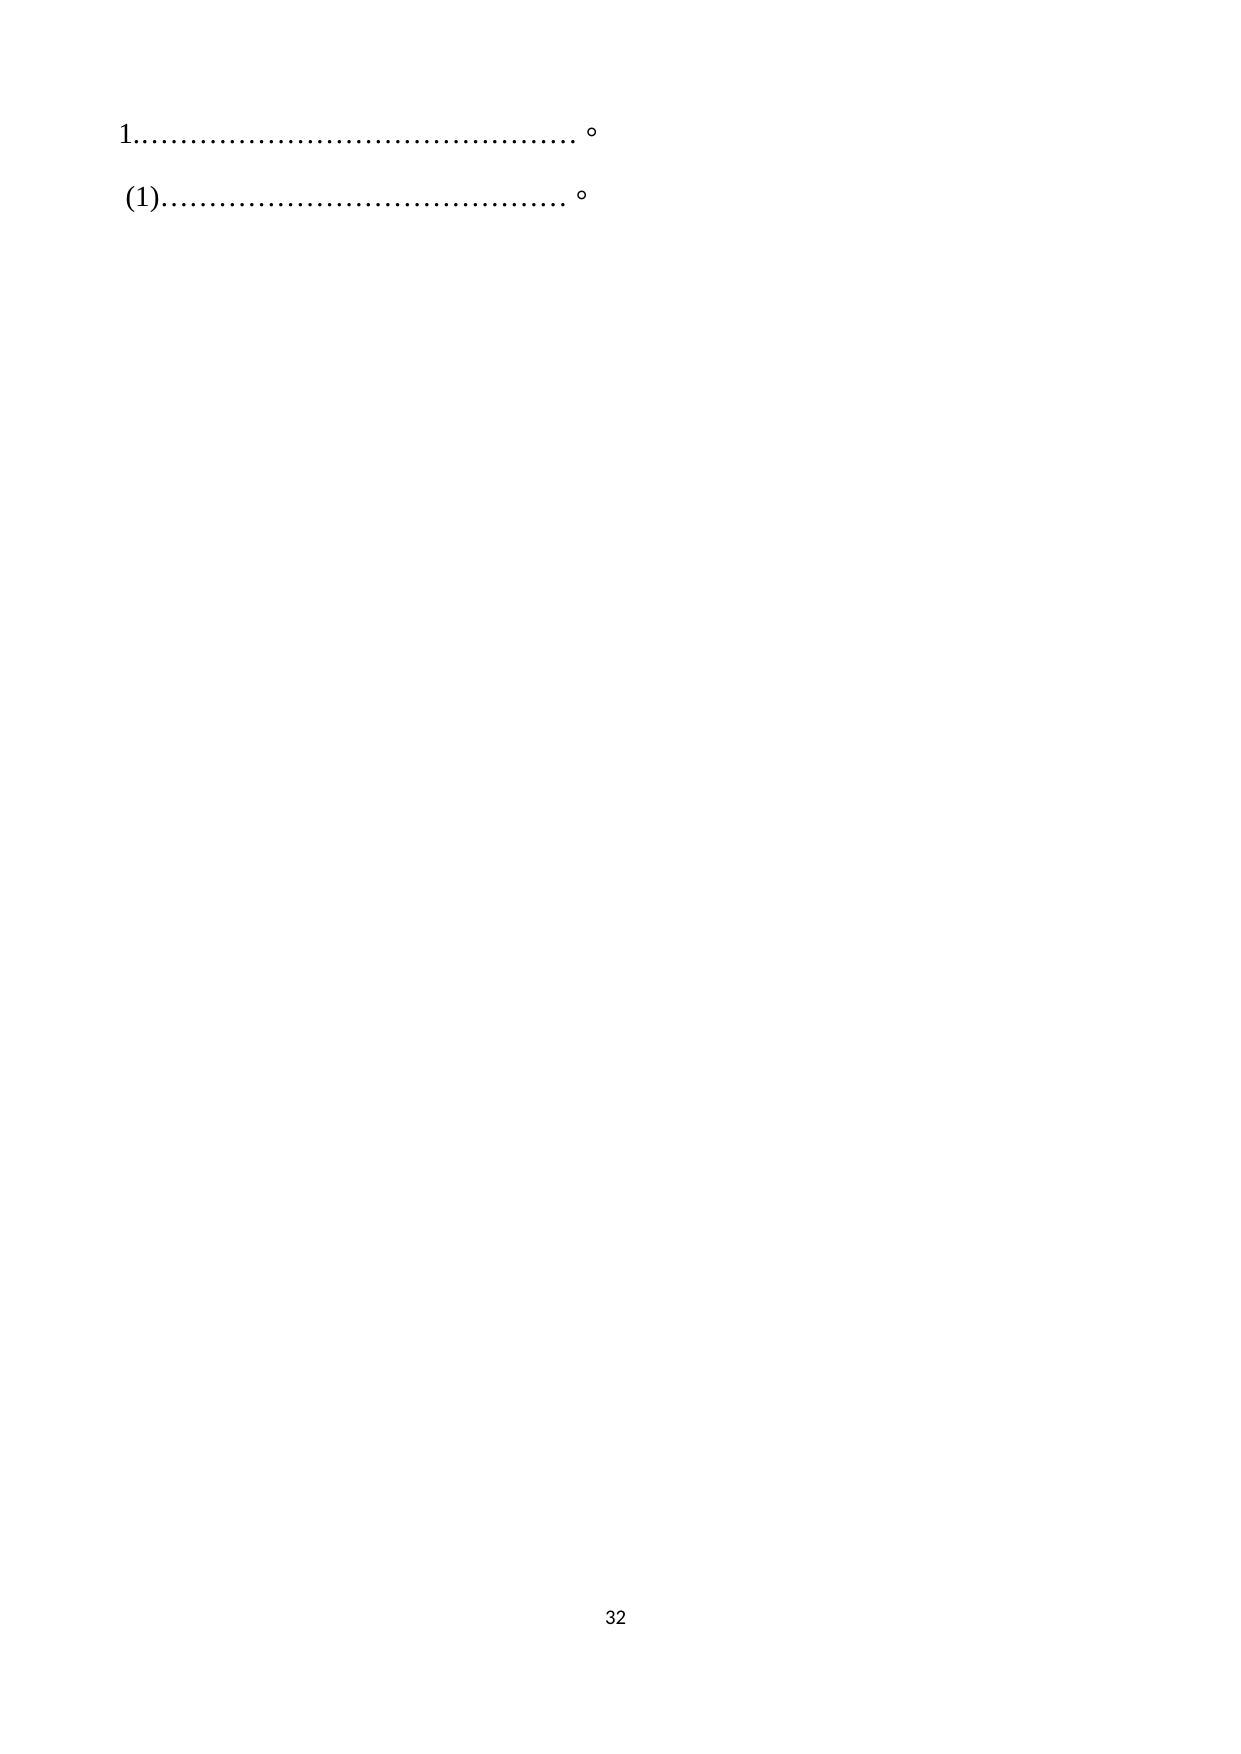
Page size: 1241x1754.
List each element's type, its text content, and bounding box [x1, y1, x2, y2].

text (1)……………………………………。 [103, 152, 1128, 214]
text 1.………………………………………。 [103, 89, 1128, 152]
